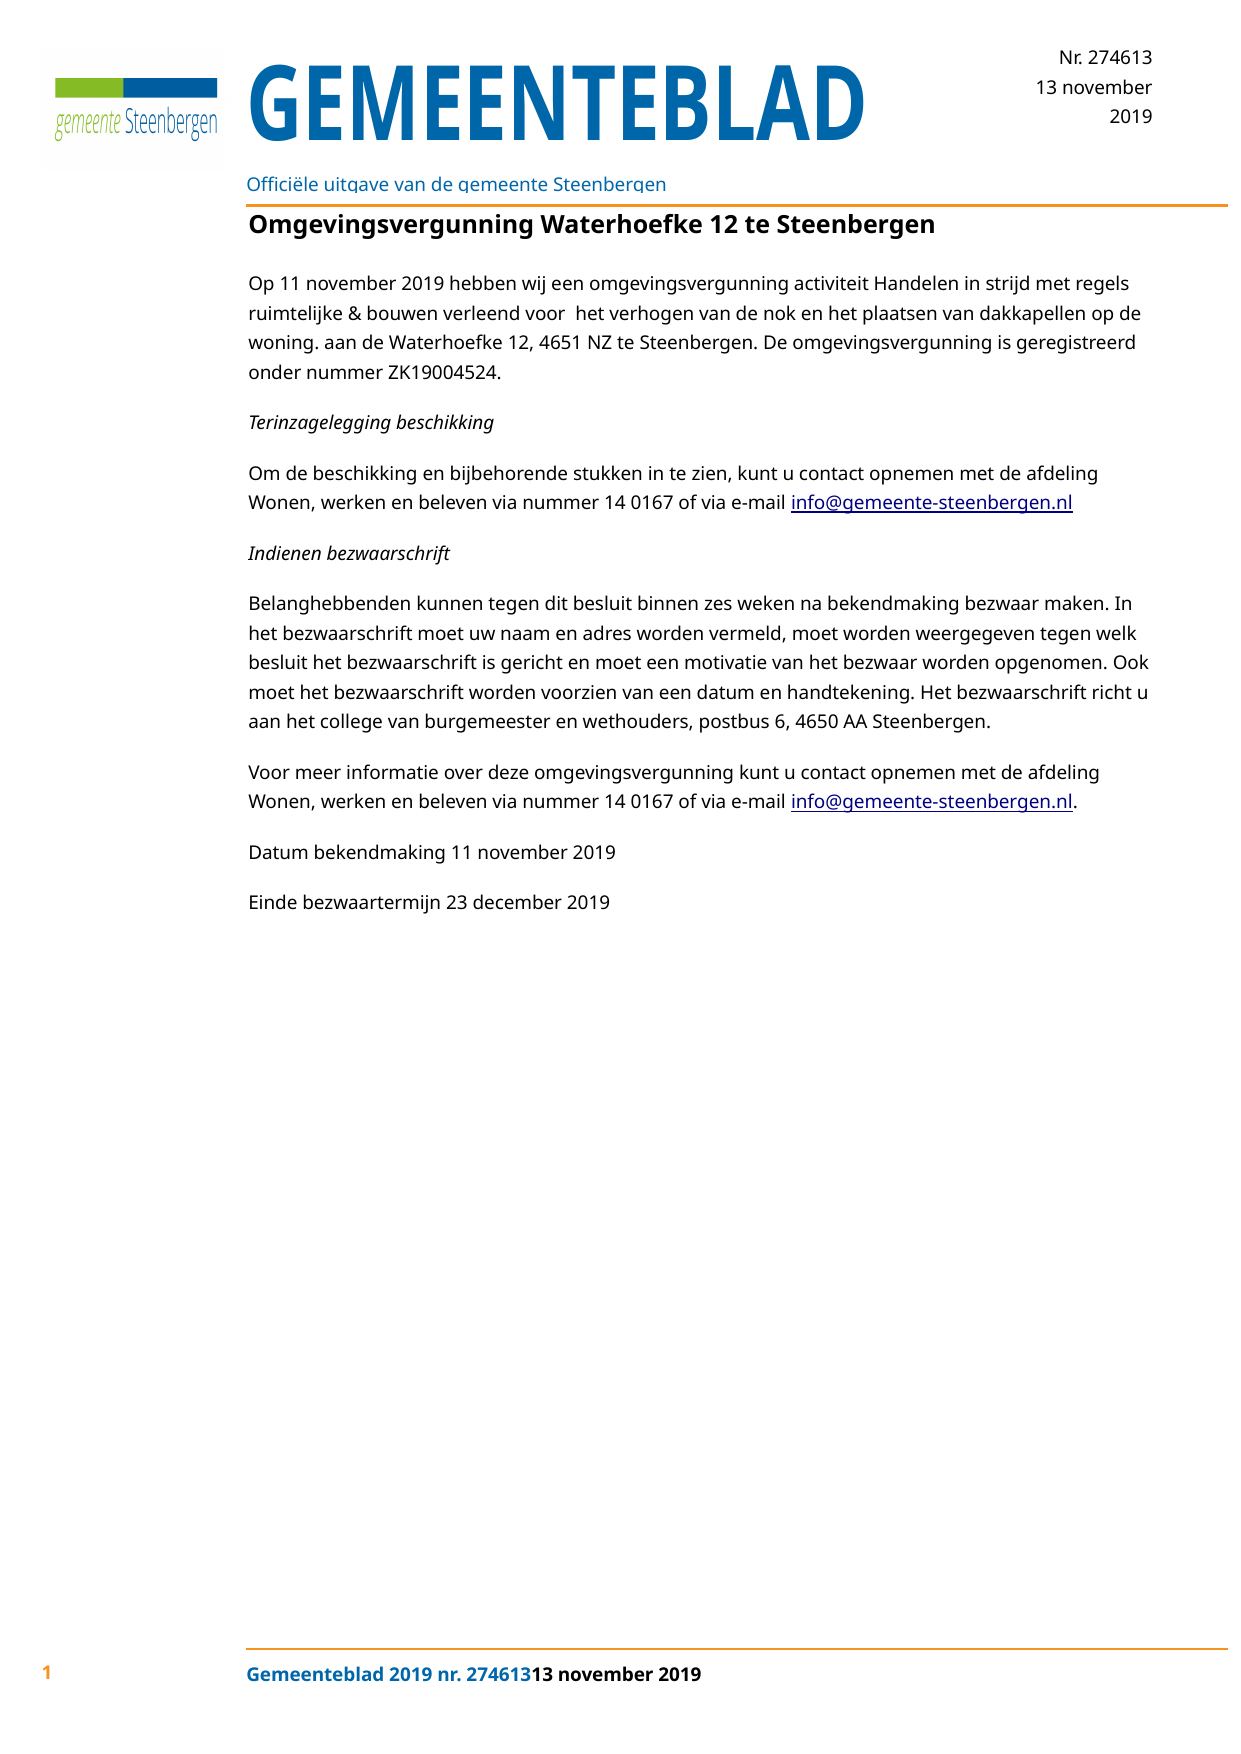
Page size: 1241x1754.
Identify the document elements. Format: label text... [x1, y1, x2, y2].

text Voor meer informatie over deze omgevingsvergunning kunt u contact opnemen met de afdeling Wonen, werken en beleven via nummer 14 0167 of via e-mail info@gemeente-steenbergen.nl. [248, 759, 1152, 814]
text Terinzagelegging beschikking [248, 409, 1152, 435]
text Einde bezwaartermijn 23 december 2019 [248, 889, 1152, 915]
text Op 11 november 2019 hebben wij een omgevingsvergunning activiteit Handelen in strijd met regels ruimtelijke & bouwen verleend voor het verhogen van de nok en het plaatsen van dakkapellen op de woning. aan de Waterhoefke 12, 4651 NZ te Steenbergen. De omgevingsvergunning is geregistreerd onder nummer ZK19004524. [248, 270, 1152, 385]
picture [41, 47, 231, 172]
text Om de beschikking en bijbehorende stukken in te zien, kunt u contact opnemen met de afdeling Wonen, werken en beleven via nummer 14 0167 of via e-mail info@gemeente-steenbergen.nl [248, 460, 1152, 515]
text Omgevingsvergunning Waterhoefke 12 te Steenbergen [248, 207, 1152, 241]
text Datum bekendmaking 11 november 2019 [248, 839, 1152, 865]
text Belanghebbenden kunnen tegen dit besluit binnen zes weken na bekendmaking bezwaar maken. In het bezwaarschrift moet uw naam en adres worden vermeld, moet worden weergegeven tegen welk besluit het bezwaarschrift is gericht en moet een motivatie van het bezwaar worden opgenomen. Ook moet het bezwaarschrift worden voorzien van een datum en handtekening. Het bezwaarschrift richt u aan het college van burgemeester en wethouders, postbus 6, 4650 AA Steenbergen. [248, 590, 1152, 734]
text Indienen bezwaarschrift [248, 540, 1152, 566]
